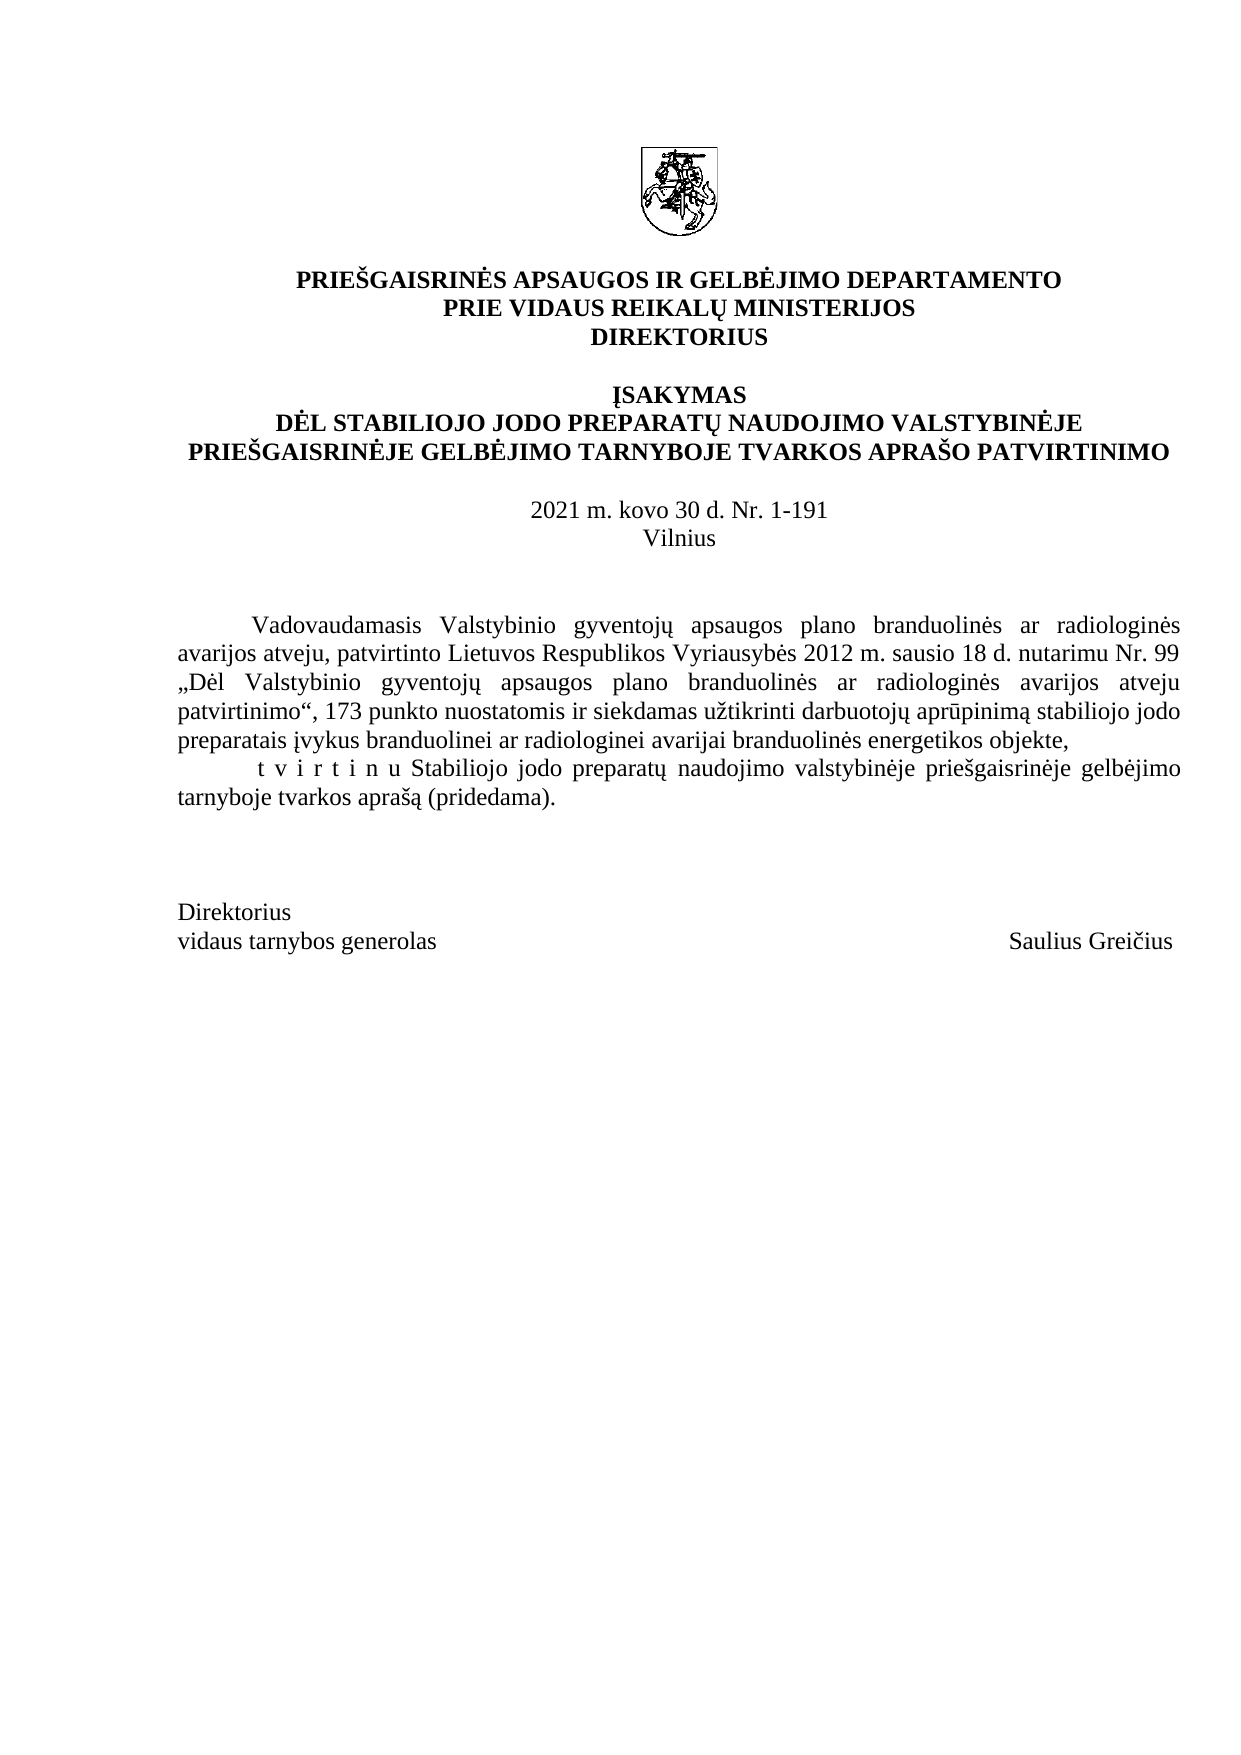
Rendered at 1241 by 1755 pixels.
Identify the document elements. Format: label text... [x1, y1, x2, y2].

text DĖL STABILIOJO JODO PREPARATŲ naudojimo VALSTYBINĖJE PRIEŠGAISRINĖJE GELBĖJIMO TARNYBOJE TVARKOS APRAŠO PATVIRTINIMO [177, 408, 1181, 466]
text 2021 m. kovo 30 d. Nr. 1-191 [177, 495, 1181, 523]
text Vadovaudamasis Valstybinio gyventojų apsaugos plano branduolinės ar radiologinės avarijos atveju, patvirtinto Lietuvos Respublikos Vyriausybės 2012 m. sausio 18 d. nutarimu Nr. 99 „Dėl Valstybinio gyventojų apsaugos plano branduolinės ar radiologinės avarijos atveju patvirtinimo“, 173 punkto nuostatomis ir siekdamas užtikrinti darbuotojų aprūpinimą stabiliojo jodo preparatais įvykus branduolinei ar radiologinei avarijai branduolinės energetikos objekte, [177, 610, 1181, 753]
text PRIEŠGAISRINĖS APSAUGOS IR GELBĖJIMO DEPARTAMENTO [177, 265, 1181, 293]
text PRIE VIDAUS REIKALŲ MINISTERIJOS [177, 293, 1181, 322]
text t v i r t i n u Stabiliojo jodo preparatų naudojimo valstybinėje priešgaisrinėje gelbėjimo tarnyboje tvarkos aprašą (pridedama). [177, 753, 1181, 811]
text DIREKTORIUS [177, 322, 1181, 351]
text ĮSAKYMAS [177, 380, 1181, 408]
text Direktorius [177, 897, 1181, 926]
text Vilnius [177, 523, 1181, 552]
text vidaus tarnybos generolas Saulius Greičius [177, 926, 1181, 955]
